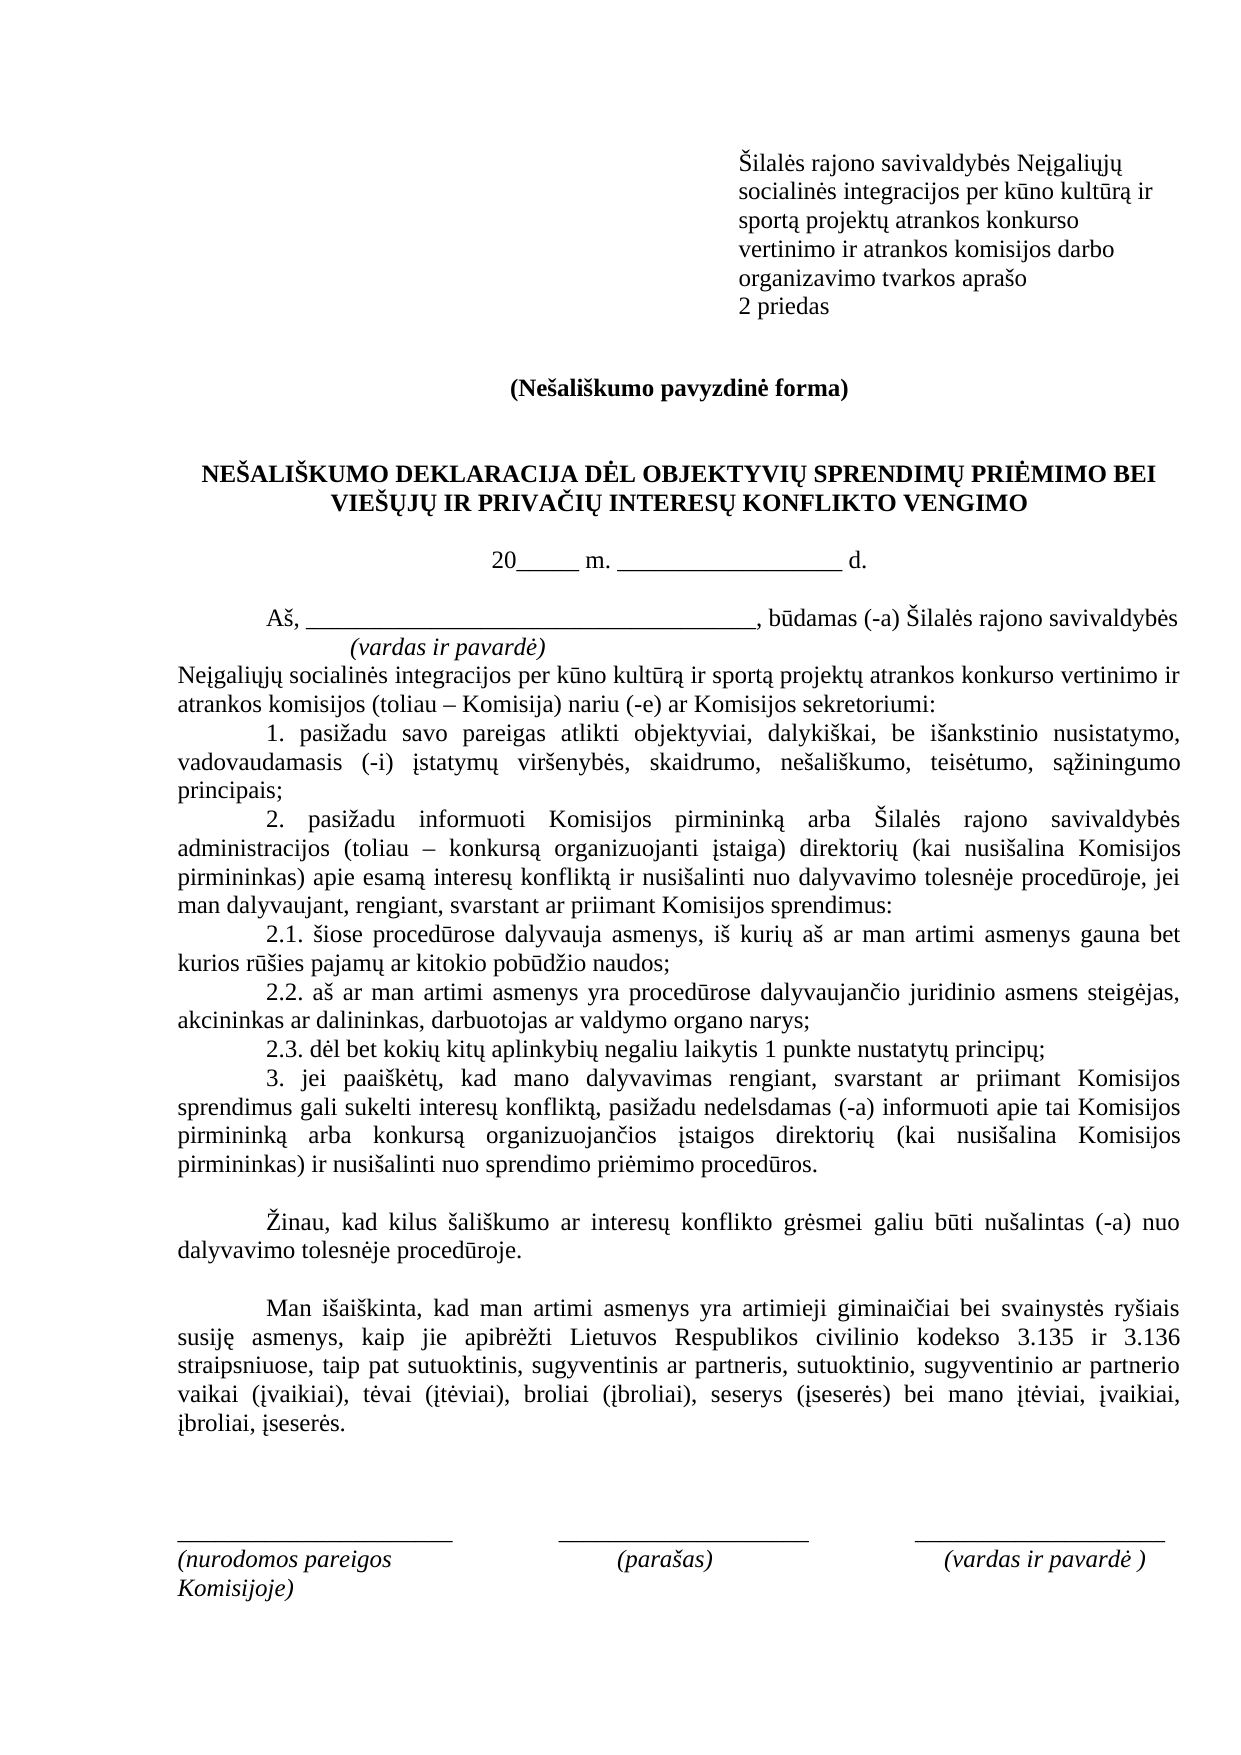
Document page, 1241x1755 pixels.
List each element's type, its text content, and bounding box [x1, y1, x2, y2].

text NEŠALIŠKUMO DEKLARACIJA DĖL OBJEKTYVIŲ SPRENDIMŲ PRIĖMIMO BEI VIEŠŲJŲ IR PRIVAČIŲ INTERESŲ KONFLIKTO VENGIMO [177, 459, 1181, 517]
text (Nešališkumo pavyzdinė forma) [177, 373, 1181, 402]
text 2. pasižadu informuoti Komisijos pirmininką arba Šilalės rajono savivaldybės administracijos (toliau – konkursą organizuojanti įstaiga) direktorių (kai nusišalina Komisijos pirmininkas) apie esamą interesų konfliktą ir nusišalinti nuo dalyvavimo tolesnėje procedūroje, jei man dalyvaujant, rengiant, svarstant ar priimant Komisijos sprendimus: [177, 804, 1181, 919]
text 3. jei paaiškėtų, kad mano dalyvavimas rengiant, svarstant ar priimant Komisijos sprendimus gali sukelti interesų konfliktą, pasižadu nedelsdamas (-a) informuoti apie tai Komisijos pirmininką arba konkursą organizuojančios įstaigos direktorių (kai nusišalina Komisijos pirmininkas) ir nusišalinti nuo sprendimo priėmimo procedūros. [177, 1063, 1181, 1178]
text 2.2. aš ar man artimi asmenys yra procedūrose dalyvaujančio juridinio asmens steigėjas, akcininkas ar dalininkas, darbuotojas ar valdymo organo narys; [177, 977, 1181, 1034]
text 2.3. dėl bet kokių kitų aplinkybių negaliu laikytis 1 punkte nustatytų principų; [177, 1034, 1181, 1063]
text 2.1. šiose procedūrose dalyvauja asmenys, iš kurių aš ar man artimi asmenys gauna bet kurios rūšies pajamų ar kitokio pobūdžio naudos; [177, 919, 1181, 977]
text 20_____ m. __________________ d. [177, 545, 1181, 574]
text 1. pasižadu savo pareigas atlikti objektyviai, dalykiškai, be išankstinio nusistatymo, vadovaudamasis (-i) įstatymų viršenybės, skaidrumo, nešališkumo, teisėtumo, sąžiningumo principais; [177, 718, 1181, 804]
text Man išaiškinta, kad man artimi asmenys yra artimieji giminaičiai bei svainystės ryšiais susiję asmenys, kaip jie apibrėžti Lietuvos Respublikos civilinio kodekso 3.135 ir 3.136 straipsniuose, taip pat sutuoktinis, sugyventinis ar partneris, sutuoktinio, sugyventinio ar partnerio vaikai (įvaikiai), tėvai (įtėviai), broliai (įbroliai), seserys (įseserės) bei mano įtėviai, įvaikiai, įbroliai, įseserės. [177, 1293, 1181, 1437]
text Komisijoje) [177, 1573, 1181, 1602]
text Žinau, kad kilus šališkumo ar interesų konflikto grėsmei galiu būti nušalintas (-a) nuo dalyvavimo tolesnėje procedūroje. [177, 1207, 1181, 1264]
text Neįgaliųjų socialinės integracijos per kūno kultūrą ir sportą projektų atrankos konkurso vertinimo ir atrankos komisijos (toliau – Komisija) nariu (-e) ar Komisijos sekretoriumi: [177, 660, 1181, 718]
text Aš, ____________________________________, būdamas (-a) Šilalės rajono savivaldybės [177, 603, 1181, 632]
text (nurodomos pareigos (parašas) (vardas ir pavardė ) [177, 1544, 1181, 1573]
text Šilalės rajono savivaldybės Neįgaliųjų socialinės integracijos per kūno kultūrą ir sportą projektų atrankos konkurso vertinimo ir atrankos komisijos darbo organizavimo tvarkos aprašo [738, 148, 1181, 291]
text (vardas ir pavardė) [177, 632, 1181, 660]
text ______________________ ____________________ ____________________ [177, 1516, 1181, 1544]
text 2 priedas [679, 291, 1181, 320]
